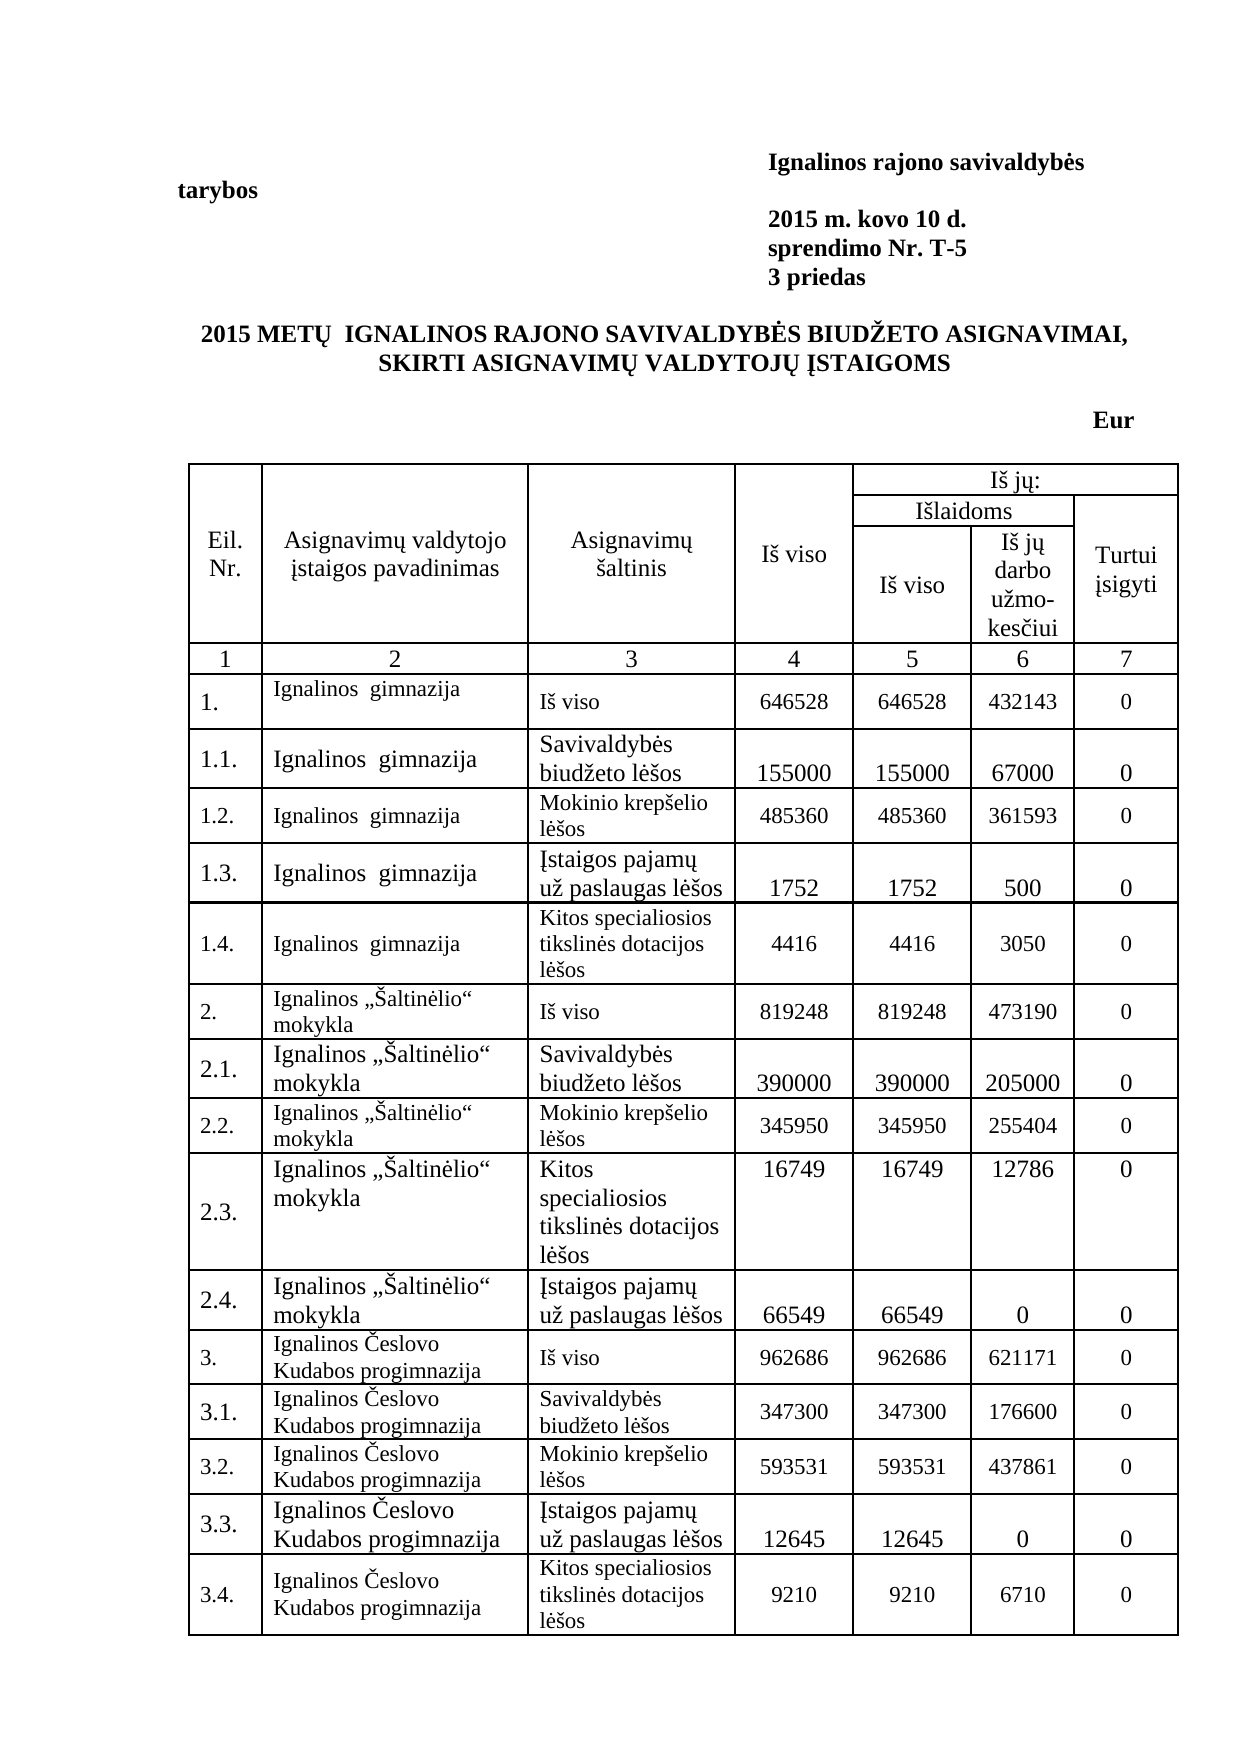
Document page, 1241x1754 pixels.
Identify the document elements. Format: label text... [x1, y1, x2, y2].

table_cell 0 [1075, 1555, 1177, 1633]
table_cell 0 [1075, 904, 1177, 983]
table_cell Ignalinos „Šaltinėlio“ mokykla [263, 1154, 527, 1269]
table_cell 2.4. [190, 1271, 261, 1328]
table_cell 4416 [854, 904, 970, 983]
table_cell 0 [1075, 844, 1177, 901]
text Ignalinos rajono savivaldybės tarybos [177, 147, 1152, 204]
table_cell 0 [1075, 730, 1177, 787]
table_cell Mokinio krepšelio lėšos [529, 789, 734, 842]
table_cell 205000 [972, 1040, 1073, 1097]
table_cell Savivaldybės biudžeto lėšos [529, 1040, 734, 1097]
text 2015 m. kovo 10 d. [177, 204, 1152, 233]
table_cell Mokinio krepšelio lėšos [529, 1099, 734, 1152]
table_cell 3.2. [190, 1440, 261, 1493]
table_cell 5 [854, 644, 970, 673]
table_cell Ignalinos gimnazija [263, 789, 527, 842]
table_cell Savivaldybės biudžeto lėšos [529, 1385, 734, 1438]
table_cell Ignalinos gimnazija [263, 730, 527, 787]
table_cell 12645 [854, 1495, 970, 1552]
table_cell 0 [1075, 789, 1177, 842]
table_cell 3 [529, 644, 734, 673]
table_cell Ignalinos „Šaltinėlio“ mokykla [263, 1040, 527, 1097]
table_cell 345950 [736, 1099, 852, 1152]
table_cell 255404 [972, 1099, 1073, 1152]
table_cell Ignalinos Česlovo Kudabos progimnazija [263, 1440, 527, 1493]
table_cell Iš viso [529, 1331, 734, 1383]
table_cell 3. [190, 1331, 261, 1383]
table_cell Ignalinos „Šaltinėlio“ mokykla [263, 1271, 527, 1328]
table_cell 0 [1075, 1099, 1177, 1152]
table_cell 1.2. [190, 789, 261, 842]
table_cell 347300 [854, 1385, 970, 1438]
table_cell Ignalinos Česlovo Kudabos progimnazija [263, 1555, 527, 1633]
table_cell Savivaldybės biudžeto lėšos [529, 730, 734, 787]
table_cell 485360 [854, 789, 970, 842]
table_cell 0 [1075, 1385, 1177, 1438]
table_cell 0 [1075, 985, 1177, 1037]
table_cell 345950 [854, 1099, 970, 1152]
table_cell 2.1. [190, 1040, 261, 1097]
table_cell 0 [972, 1271, 1073, 1328]
table_cell Ignalinos „Šaltinėlio“ mokykla [263, 1099, 527, 1152]
text Eur [177, 406, 1152, 434]
table_cell 67000 [972, 730, 1073, 787]
table_cell Iš jų darbo užmo-kesčiui [972, 527, 1073, 642]
table_cell 0 [1075, 1495, 1177, 1552]
table_cell Ignalinos Česlovo Kudabos progimnazija [263, 1495, 527, 1552]
table_cell Turtui įsigyti [1075, 496, 1177, 642]
table_cell 12786 [972, 1154, 1073, 1269]
table_cell Ignalinos gimnazija [263, 844, 527, 901]
table_cell Įstaigos pajamų už paslaugas lėšos [529, 844, 734, 901]
table_cell Ignalinos gimnazija [263, 675, 527, 727]
table_cell 593531 [736, 1440, 852, 1493]
table_cell 9210 [854, 1555, 970, 1633]
table_cell Ignalinos Česlovo Kudabos progimnazija [263, 1331, 527, 1383]
table_cell Ignalinos „Šaltinėlio“ mokykla [263, 985, 527, 1037]
table_cell 819248 [736, 985, 852, 1037]
table_cell 4 [736, 644, 852, 673]
table_cell Ignalinos Česlovo Kudabos progimnazija [263, 1385, 527, 1438]
table_cell Iš viso [854, 527, 970, 642]
table_cell Išlaidoms [854, 496, 1073, 525]
table_cell 1.3. [190, 844, 261, 901]
table_cell 473190 [972, 985, 1073, 1037]
table_cell 0 [1075, 1154, 1177, 1269]
table_cell 155000 [736, 730, 852, 787]
table_cell 2.3. [190, 1154, 261, 1269]
table_cell Įstaigos pajamų už paslaugas lėšos [529, 1271, 734, 1328]
table_cell 12645 [736, 1495, 852, 1552]
table_cell Ignalinos gimnazija [263, 904, 527, 983]
table_cell 500 [972, 844, 1073, 901]
table_cell 962686 [736, 1331, 852, 1383]
table_cell 1 [190, 644, 261, 673]
table_cell 4416 [736, 904, 852, 983]
table_cell 485360 [736, 789, 852, 842]
table_cell 176600 [972, 1385, 1073, 1438]
table_cell 361593 [972, 789, 1073, 842]
table_header Asignavimų valdytojo įstaigos pavadinimas [263, 465, 527, 642]
table_cell 0 [972, 1495, 1073, 1552]
table_cell 432143 [972, 675, 1073, 727]
table_cell 1752 [854, 844, 970, 901]
table_cell 1. [190, 675, 261, 727]
table_cell 621171 [972, 1331, 1073, 1383]
table_cell 347300 [736, 1385, 852, 1438]
text 3 priedas [177, 262, 1152, 291]
table_cell 66549 [854, 1271, 970, 1328]
text 2015 METŲ IGNALINOS RAJONO SAVIVALDYBĖS BIUDŽETO ASIGNAVIMAI, SKIRTI ASIGNAVIMŲ VALDYTOJŲ ĮSTAIGOMS [177, 319, 1152, 377]
table_header Iš viso [736, 465, 852, 642]
table_cell 0 [1075, 1440, 1177, 1493]
table_cell 6710 [972, 1555, 1073, 1633]
table_cell 819248 [854, 985, 970, 1037]
table_cell 646528 [854, 675, 970, 727]
table_cell Iš viso [529, 985, 734, 1037]
table_cell 6 [972, 644, 1073, 673]
table_cell 2. [190, 985, 261, 1037]
table_cell 16749 [736, 1154, 852, 1269]
table_cell 2.2. [190, 1099, 261, 1152]
table_cell 155000 [854, 730, 970, 787]
table_cell Kitos specialiosios tikslinės dotacijos lėšos [529, 904, 734, 983]
table_header Iš jų: [854, 465, 1177, 494]
text sprendimo Nr. T-5 [177, 233, 1152, 262]
table_cell 2 [263, 644, 527, 673]
table_cell Kitos specialiosios tikslinės dotacijos lėšos [529, 1555, 734, 1633]
table_cell 0 [1075, 675, 1177, 727]
table_cell 437861 [972, 1440, 1073, 1493]
table_cell Įstaigos pajamų už paslaugas lėšos [529, 1495, 734, 1552]
table_cell 3050 [972, 904, 1073, 983]
table_cell 593531 [854, 1440, 970, 1493]
table_cell 7 [1075, 644, 1177, 673]
table_cell 3.3. [190, 1495, 261, 1552]
table_cell Iš viso [529, 675, 734, 727]
table_header Eil. Nr. [190, 465, 261, 642]
table_cell 0 [1075, 1040, 1177, 1097]
table_cell 1752 [736, 844, 852, 901]
table_header Asignavimų šaltinis [529, 465, 734, 642]
table_cell 390000 [736, 1040, 852, 1097]
table_cell 9210 [736, 1555, 852, 1633]
table_cell 66549 [736, 1271, 852, 1328]
table_cell 0 [1075, 1271, 1177, 1328]
table_cell 1.1. [190, 730, 261, 787]
table_cell 3.4. [190, 1555, 261, 1633]
table_cell 1.4. [190, 904, 261, 983]
table_cell 0 [1075, 1331, 1177, 1383]
table_cell Kitos specialiosios tikslinės dotacijos lėšos [529, 1154, 734, 1269]
table_cell 646528 [736, 675, 852, 727]
table_cell 3.1. [190, 1385, 261, 1438]
table_cell 16749 [854, 1154, 970, 1269]
table_cell 390000 [854, 1040, 970, 1097]
table_cell Mokinio krepšelio lėšos [529, 1440, 734, 1493]
table_cell 962686 [854, 1331, 970, 1383]
